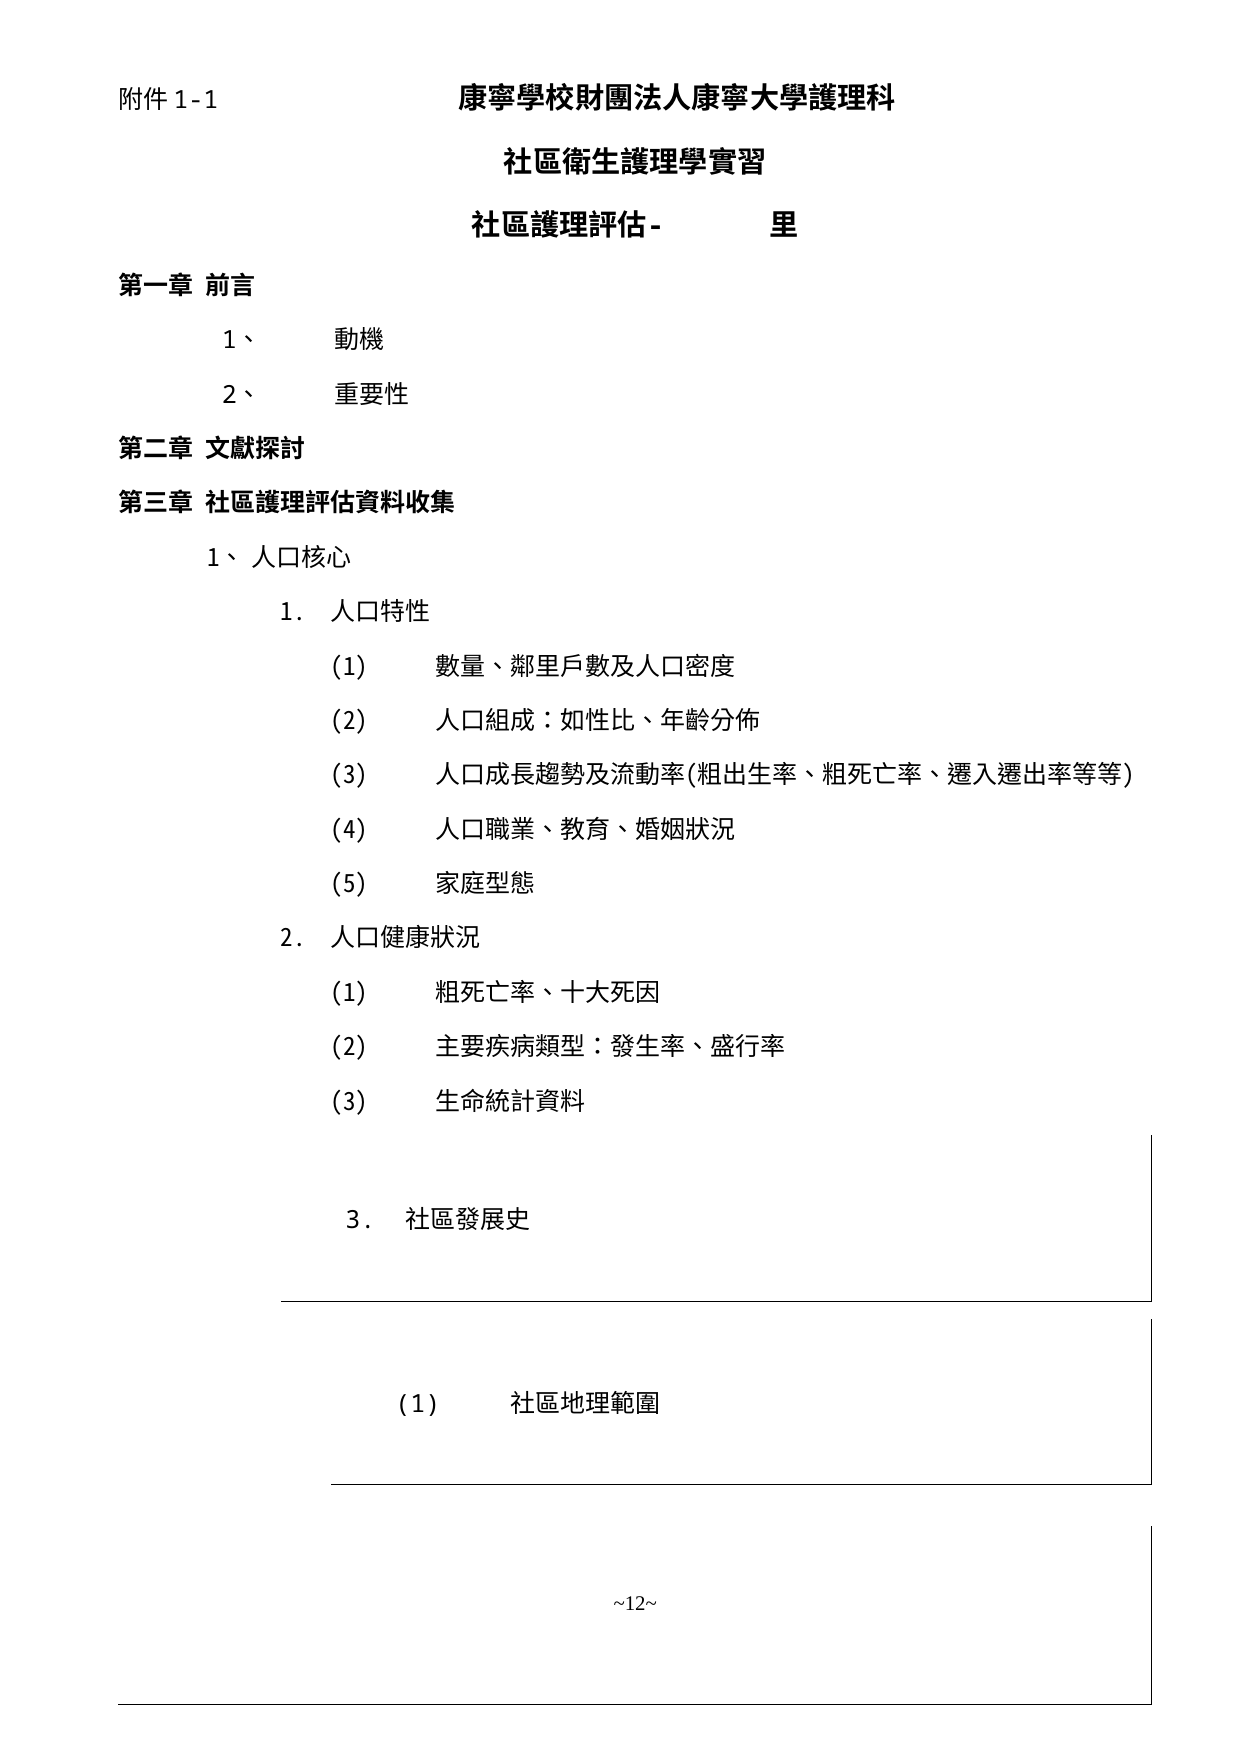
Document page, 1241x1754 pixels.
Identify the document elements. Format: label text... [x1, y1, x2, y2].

subtitle 第三章 社區護理評估資料收集 [118, 483, 1152, 519]
text 社區衛生護理學實習 [118, 138, 1152, 181]
list 主要疾病類型：發生率、盛行率 [331, 1027, 1152, 1063]
list 人口核心 [207, 537, 1152, 573]
list 人口職業、教育、婚姻狀況 [331, 809, 1152, 845]
list 粗死亡率、十大死因 [331, 972, 1152, 1008]
list 家庭型態 [331, 863, 1152, 900]
list 人口特性 [281, 592, 1152, 628]
list 人口健康狀況 [281, 918, 1152, 954]
text 第一章 前言 [118, 265, 1152, 302]
list 社區發展史 [281, 1135, 1151, 1301]
list 人口組成：如性比、年齡分佈 [331, 700, 1152, 737]
text 附件1-1 康寧學校財團法人康寧大學護理科 [118, 75, 1152, 117]
list 重要性 [222, 374, 1152, 410]
text 社區護理評估- 里 [118, 202, 1152, 244]
list 動機 [222, 320, 1152, 356]
list 社區地理範圍 [331, 1319, 1151, 1484]
subtitle 第二章 文獻探討 [118, 428, 1152, 465]
list 人口成長趨勢及流動率(粗出生率、粗死亡率、遷入遷出率等等) [331, 755, 1152, 791]
list 生命統計資料 [331, 1081, 1152, 1117]
list 數量、鄰里戶數及人口密度 [331, 646, 1152, 682]
